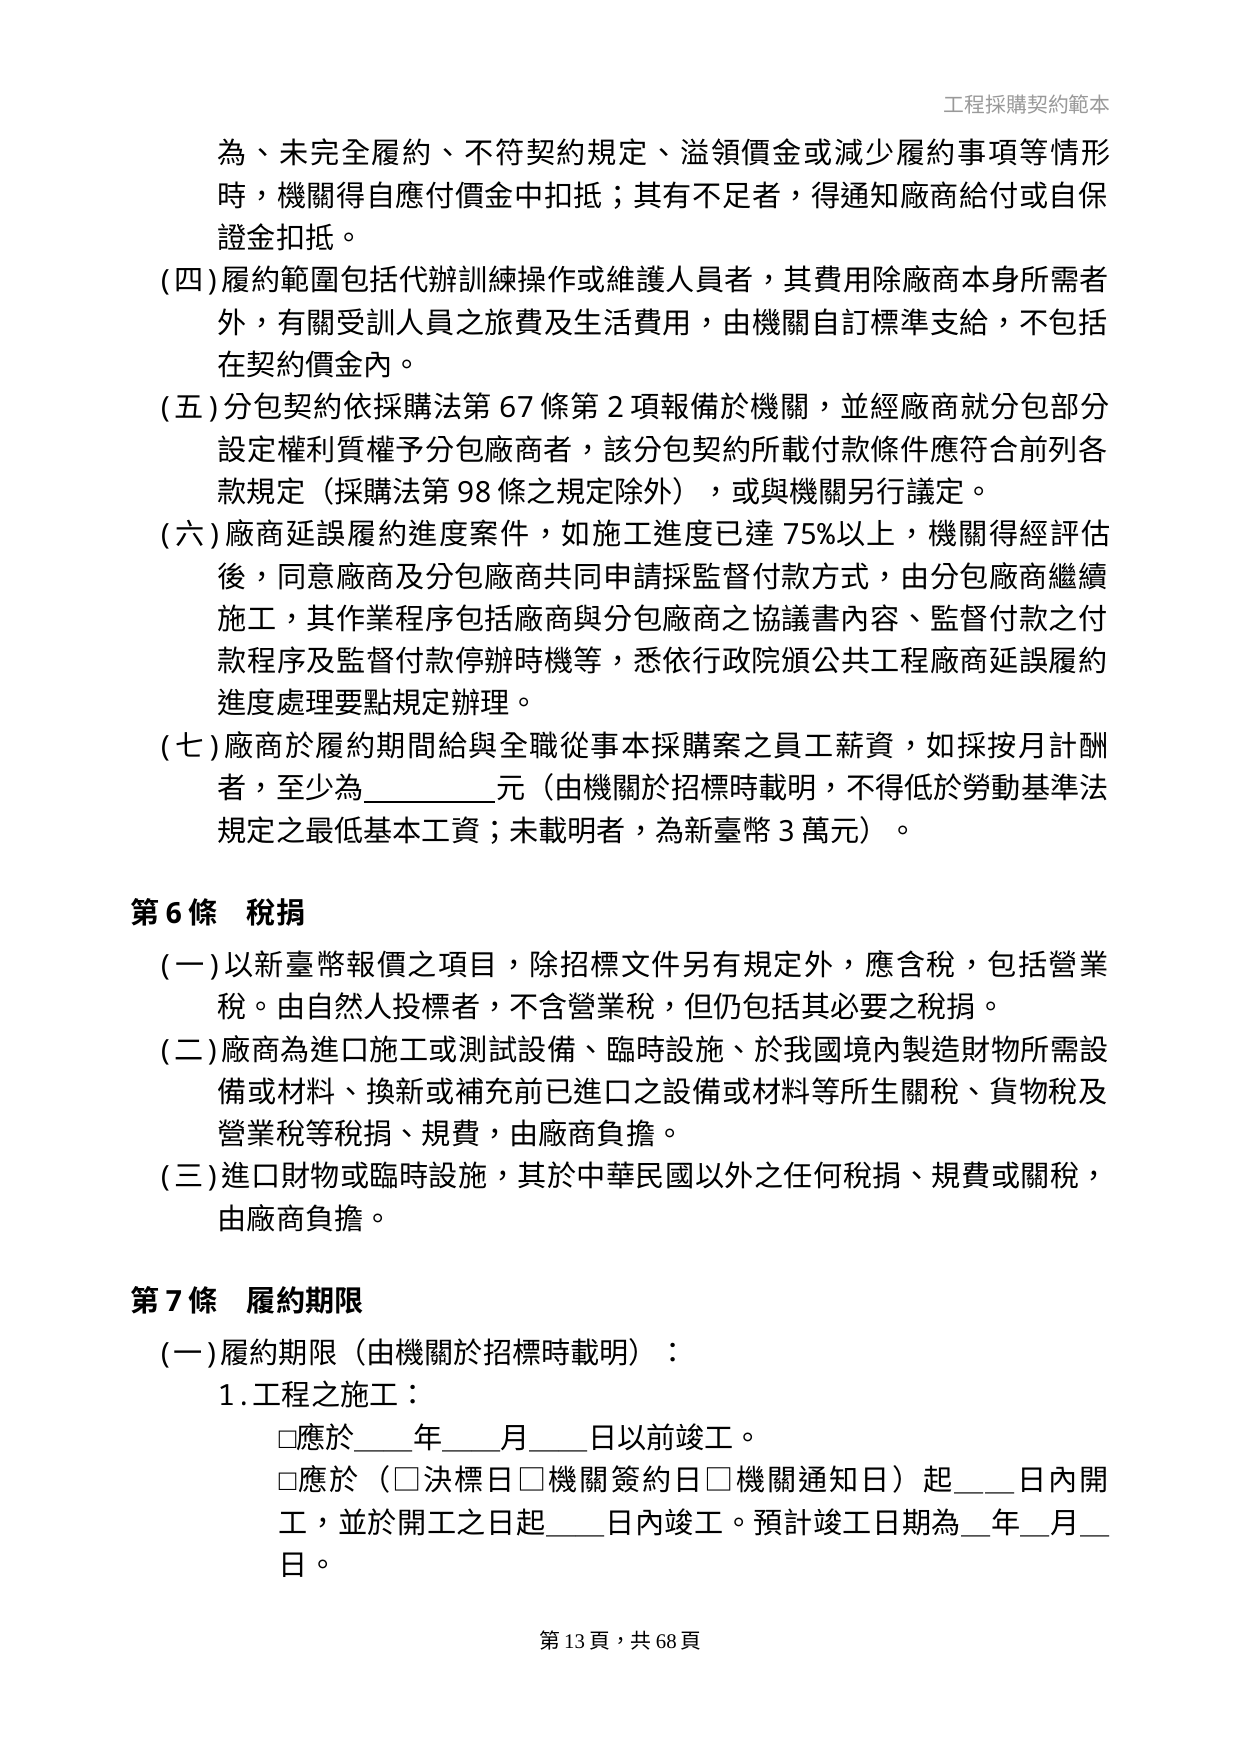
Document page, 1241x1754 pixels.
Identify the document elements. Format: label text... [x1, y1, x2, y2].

text (七)廠商於履約期間給與全職從事本採購案之員工薪資，如採按月計酬者，至少為 元（由機關於招標時載明，不得低於勞動基準法規定之最低基本工資；未載明者，為新臺幣3萬元）。 [156, 722, 1110, 849]
text (六)廠商延誤履約進度案件，如施工進度已達75%以上，機關得經評估後，同意廠商及分包廠商共同申請採監督付款方式，由分包廠商繼續施工，其作業程序包括廠商與分包廠商之協議書內容、監督付款之付款程序及監督付款停辦時機等，悉依行政院頒公共工程廠商延誤履約進度處理要點規定辦理。 [156, 511, 1110, 722]
text 第6條 稅捐 [130, 889, 1110, 932]
text (五)分包契約依採購法第67條第2項報備於機關，並經廠商就分包部分設定權利質權予分包廠商者，該分包契約所載付款條件應符合前列各款規定（採購法第98條之規定除外），或與機關另行議定。 [156, 384, 1110, 511]
text (四)履約範圍包括代辦訓練操作或維護人員者，其費用除廠商本身所需者外，有關受訓人員之旅費及生活費用，由機關自訂標準支給，不包括在契約價金內。 [156, 257, 1110, 384]
text (一)以新臺幣報價之項目，除招標文件另有規定外，應含稅，包括營業稅。由自然人投標者，不含營業稅，但仍包括其必要之稅捐。 [156, 941, 1110, 1026]
text (一)履約期限（由機關於招標時載明）： [156, 1329, 1110, 1372]
text (二)廠商為進口施工或測試設備、臨時設施、於我國境內製造財物所需設備或材料、換新或補充前已進口之設備或材料等所生關稅、貨物稅及營業稅等稅捐、規費，由廠商負擔。 [156, 1026, 1110, 1153]
text 為、未完全履約、不符契約規定、溢領價金或減少履約事項等情形時，機關得自應付價金中扣抵；其有不足者，得通知廠商給付或自保證金扣抵。 [156, 130, 1110, 257]
text □應於＿＿年＿＿月＿＿日以前竣工。 [279, 1414, 1110, 1457]
text □應於（□決標日□機關簽約日□機關通知日）起＿＿日內開工，並於開工之日起＿＿日內竣工。預計竣工日期為＿年＿月＿日。 [279, 1457, 1110, 1584]
text (三)進口財物或臨時設施，其於中華民國以外之任何稅捐、規費或關稅，由廠商負擔。 [156, 1153, 1110, 1238]
text 1.工程之施工： [217, 1372, 1110, 1414]
text 第7條 履約期限 [130, 1277, 1110, 1320]
